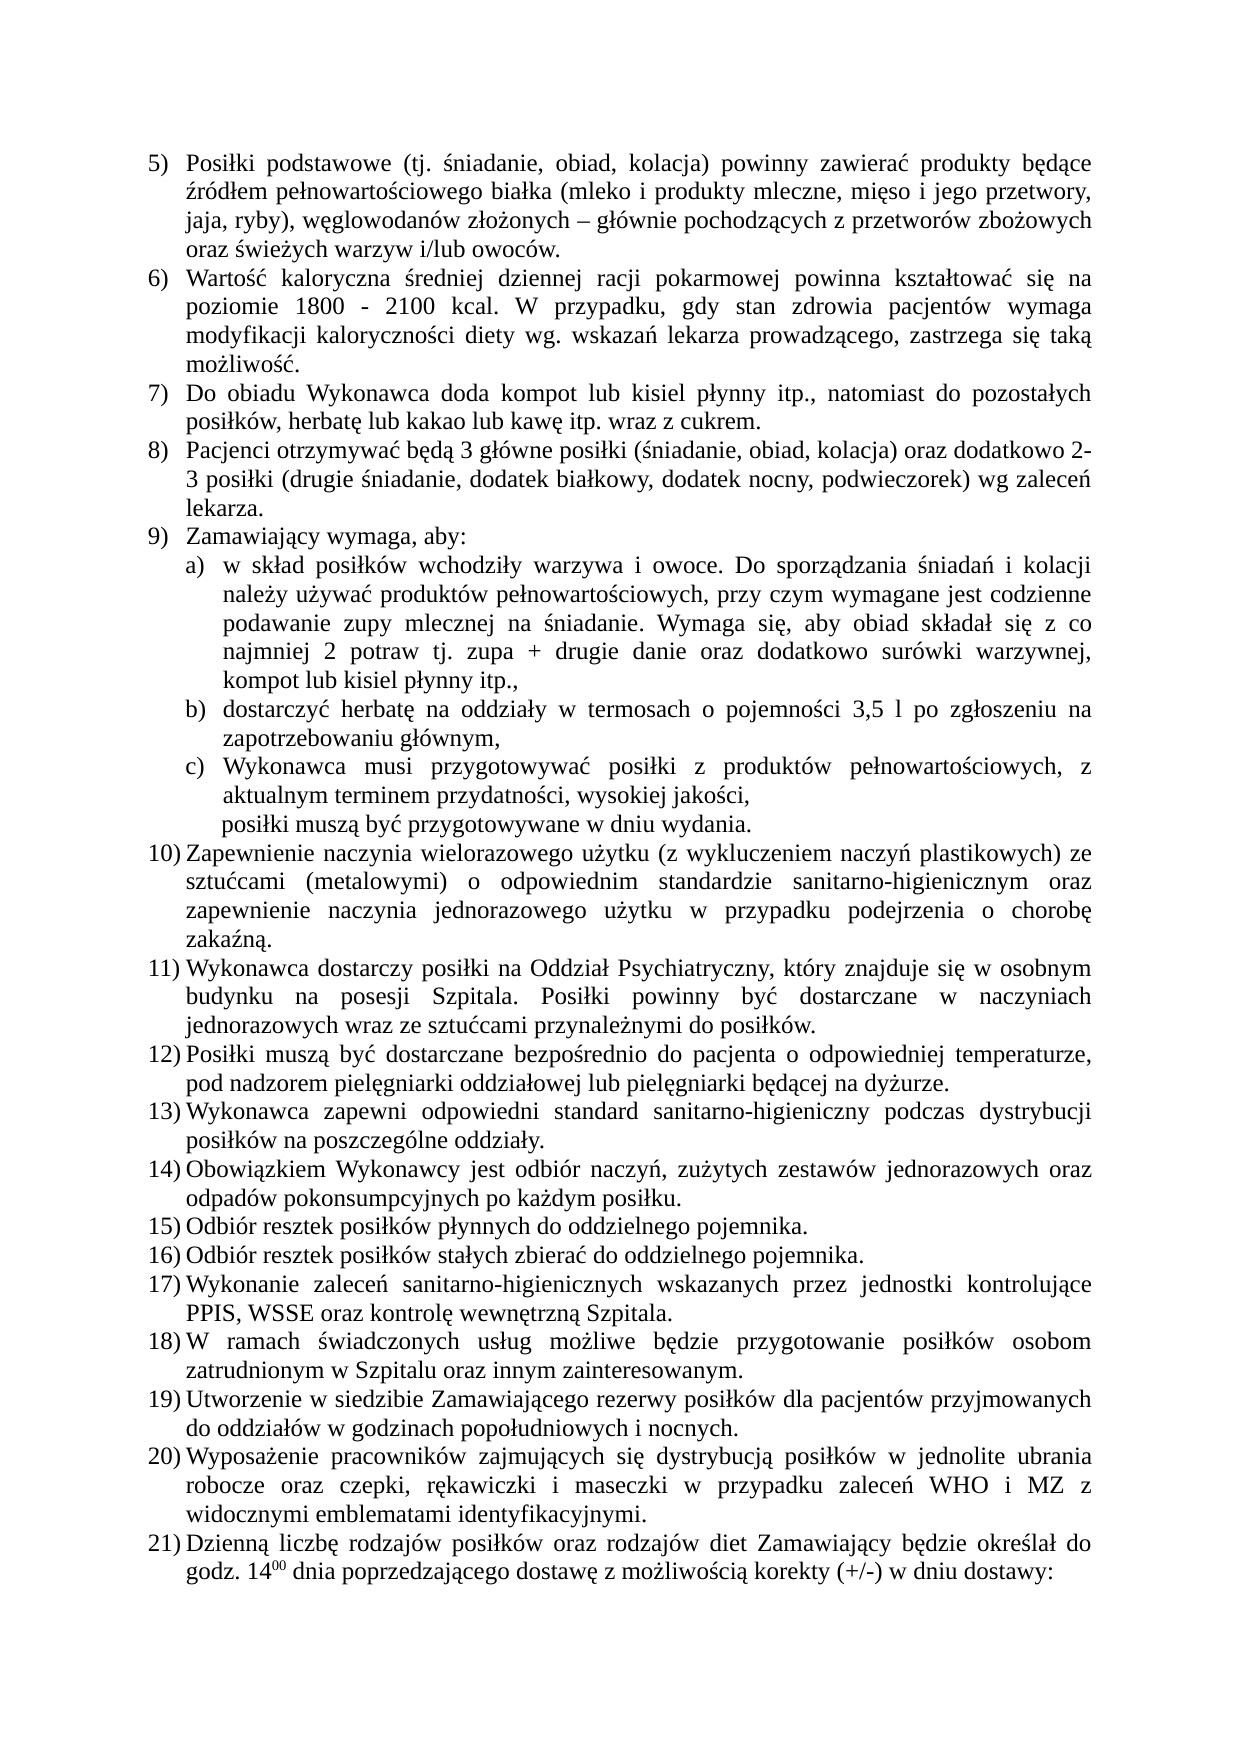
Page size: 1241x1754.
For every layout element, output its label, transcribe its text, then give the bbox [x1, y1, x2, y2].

list Wykonawca zapewni odpowiedni standard sanitarno-higieniczny podczas dystrybucji posiłków na poszczególne oddziały. [148, 1096, 1092, 1154]
list Odbiór resztek posiłków stałych zbierać do oddzielnego pojemnika. [148, 1240, 1092, 1269]
list Dzienną liczbę rodzajów posiłków oraz rodzajów diet Zamawiający będzie określał do godz. 1400 dnia poprzedzającego dostawę z możliwością korekty (+/-) w dniu dostawy: [148, 1528, 1092, 1585]
list Wykonawca musi przygotowywać posiłki z produktów pełnowartościowych, z aktualnym terminem przydatności, wysokiej jakości, [185, 751, 1092, 809]
list W ramach świadczonych usług możliwe będzie przygotowanie posiłków osobom zatrudnionym w Szpitalu oraz innym zainteresowanym. [148, 1326, 1092, 1384]
list Wykonanie zaleceń sanitarno-higienicznych wskazanych przez jednostki kontrolujące PPIS, WSSE oraz kontrolę wewnętrzną Szpitala. [148, 1269, 1092, 1326]
list Wyposażenie pracowników zajmujących się dystrybucją posiłków w jednolite ubrania robocze oraz czepki, rękawiczki i maseczki w przypadku zaleceń WHO i MZ z widocznymi emblematami identyfikacyjnymi. [148, 1441, 1092, 1528]
list dostarczyć herbatę na oddziały w termosach o pojemności 3,5 l po zgłoszeniu na zapotrzebowaniu głównym, [185, 694, 1092, 751]
list Obowiązkiem Wykonawcy jest odbiór naczyń, zużytych zestawów jednorazowych oraz odpadów pokonsumpcyjnych po każdym posiłku. [148, 1154, 1092, 1211]
list Zamawiający wymaga, aby: [148, 521, 1092, 550]
list Do obiadu Wykonawca doda kompot lub kisiel płynny itp., natomiast do pozostałych posiłków, herbatę lub kakao lub kawę itp. wraz z cukrem. [148, 378, 1092, 435]
list Odbiór resztek posiłków płynnych do oddzielnego pojemnika. [148, 1211, 1092, 1240]
list w skład posiłków wchodziły warzywa i owoce. Do sporządzania śniadań i kolacji należy używać produktów pełnowartościowych, przy czym wymagane jest codzienne podawanie zupy mlecznej na śniadanie. Wymaga się, aby obiad składał się z co najmniej 2 potraw tj. zupa + drugie danie oraz dodatkowo surówki warzywnej, kompot lub kisiel płynny itp., [185, 550, 1092, 694]
list Wykonawca dostarczy posiłki na Oddział Psychiatryczny, który znajduje się w osobnym budynku na posesji Szpitala. Posiłki powinny być dostarczane w naczyniach jednorazowych wraz ze sztućcami przynależnymi do posiłków. [148, 953, 1092, 1039]
list Zapewnienie naczynia wielorazowego użytku (z wykluczeniem naczyń plastikowych) ze sztućcami (metalowymi) o odpowiednim standardzie sanitarno-higienicznym oraz zapewnienie naczynia jednorazowego użytku w przypadku podejrzenia o chorobę zakaźną. [148, 838, 1092, 953]
list Posiłki muszą być dostarczane bezpośrednio do pacjenta o odpowiedniej temperaturze, pod nadzorem pielęgniarki oddziałowej lub pielęgniarki będącej na dyżurze. [148, 1039, 1092, 1096]
list Pacjenci otrzymywać będą 3 główne posiłki (śniadanie, obiad, kolacja) oraz dodatkowo 2-3 posiłki (drugie śniadanie, dodatek białkowy, dodatek nocny, podwieczorek) wg zaleceń lekarza. [148, 435, 1092, 521]
list Utworzenie w siedzibie Zamawiającego rezerwy posiłków dla pacjentów przyjmowanych do oddziałów w godzinach popołudniowych i nocnych. [148, 1384, 1092, 1441]
list Posiłki podstawowe (tj. śniadanie, obiad, kolacja) powinny zawierać produkty będące źródłem pełnowartościowego białka (mleko i produkty mleczne, mięso i jego przetwory, jaja, ryby), węglowodanów złożonych – głównie pochodzących z przetworów zbożowych oraz świeżych warzyw i/lub owoców. [148, 148, 1092, 263]
list Wartość kaloryczna średniej dziennej racji pokarmowej powinna kształtować się na poziomie 1800 - 2100 kcal. W przypadku, gdy stan zdrowia pacjentów wymaga modyfikacji kaloryczności diety wg. wskazań lekarza prowadzącego, zastrzega się taką możliwość. [148, 263, 1092, 378]
list posiłki muszą być przygotowywane w dniu wydania. [183, 809, 1092, 838]
